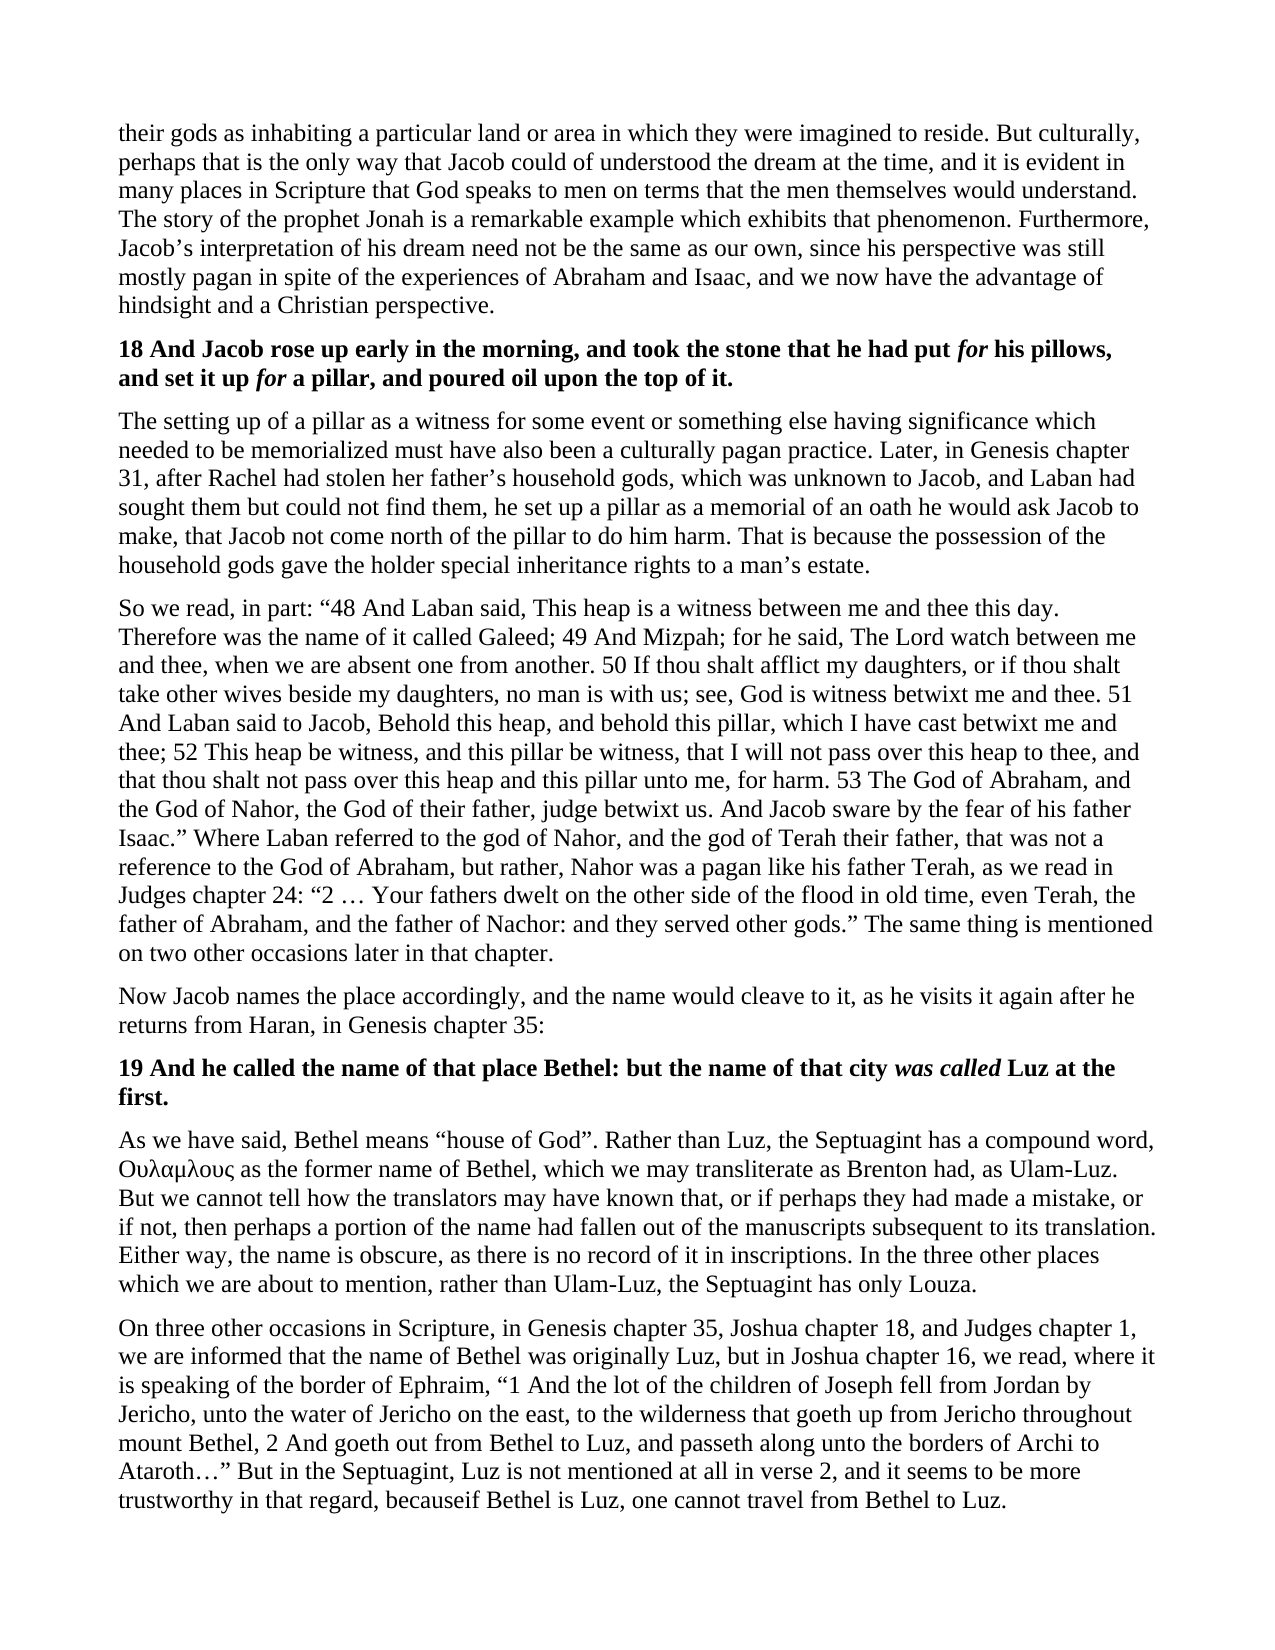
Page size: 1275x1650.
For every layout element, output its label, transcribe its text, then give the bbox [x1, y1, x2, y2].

text 19 And he called the name of that place Bethel: but the name of that city was called Luz at the first. [118, 1053, 1157, 1111]
text The setting up of a pillar as a witness for some event or something else having significance which needed to be memorialized must have also been a culturally pagan practice. Later, in Genesis chapter 31, after Rachel had stolen her father’s household gods, which was unknown to Jacob, and Laban had sought them but could not find them, he set up a pillar as a memorial of an oath he would ask Jacob to make, that Jacob not come north of the pillar to do him harm. That is because the possession of the household gods gave the holder special inheritance rights to a man’s estate. [118, 406, 1157, 578]
text As we have said, Bethel means “house of God”. Rather than Luz, the Septuagint has a compound word, Ουλαμλους as the former name of Bethel, which we may transliterate as Brenton had, as Ulam-Luz. But we cannot tell how the translators may have known that, or if perhaps they had made a mistake, or if not, then perhaps a portion of the name had fallen out of the manuscripts subsequent to its translation. Either way, the name is obscure, as there is no record of it in inscriptions. In the three other places which we are about to mention, rather than Ulam-Luz, the Septuagint has only Louza. [118, 1126, 1157, 1298]
text Now Jacob names the place accordingly, and the name would cleave to it, as he visits it again after he returns from Haran, in Genesis chapter 35: [118, 981, 1157, 1039]
text So we read, in part: “48 And Laban said, This heap is a witness between me and thee this day. Therefore was the name of it called Galeed; 49 And Mizpah; for he said, The Lord watch between me and thee, when we are absent one from another. 50 If thou shalt afflict my daughters, or if thou shalt take other wives beside my daughters, no man is with us; see, God is witness betwixt me and thee. 51 And Laban said to Jacob, Behold this heap, and behold this pillar, which I have cast betwixt me and thee; 52 This heap be witness, and this pillar be witness, that I will not pass over this heap to thee, and that thou shalt not pass over this heap and this pillar unto me, for harm. 53 The God of Abraham, and the God of Nahor, the God of their father, judge betwixt us. And Jacob sware by the fear of his father Isaac.” Where Laban referred to the god of Nahor, and the god of Terah their father, that was not a reference to the God of Abraham, but rather, Nahor was a pagan like his father Terah, as we read in Judges chapter 24: “2 … Your fathers dwelt on the other side of the flood in old time, even Terah, the father of Abraham, and the father of Nachor: and they served other gods.” The same thing is mentioned on two other occasions later in that chapter. [118, 593, 1157, 967]
text 18 And Jacob rose up early in the morning, and took the stone that he had put for his pillows, and set it up for a pillar, and poured oil upon the top of it. [118, 334, 1157, 391]
text On three other occasions in Scripture, in Genesis chapter 35, Joshua chapter 18, and Judges chapter 1, we are informed that the name of Bethel was originally Luz, but in Joshua chapter 16, we read, where it is speaking of the border of Ephraim, “1 And the lot of the children of Joseph fell from Jordan by Jericho, unto the water of Jericho on the east, to the wilderness that goeth up from Jericho throughout mount Bethel, 2 And goeth out from Bethel to Luz, and passeth along unto the borders of Archi to Ataroth…” But in the Septuagint, Luz is not mentioned at all in verse 2, and it seems to be more trustworthy in that regard, becauseif Bethel is Luz, one cannot travel from Bethel to Luz. [118, 1313, 1157, 1514]
text their gods as inhabiting a particular land or area in which they were imagined to reside. But culturally, perhaps that is the only way that Jacob could of understood the dream at the time, and it is evident in many places in Scripture that God speaks to men on terms that the men themselves would understand. The story of the prophet Jonah is a remarkable example which exhibits that phenomenon. Furthermore, Jacob’s interpretation of his dream need not be the same as our own, since his perspective was still mostly pagan in spite of the experiences of Abraham and Isaac, and we now have the advantage of hindsight and a Christian perspective. [118, 118, 1157, 319]
